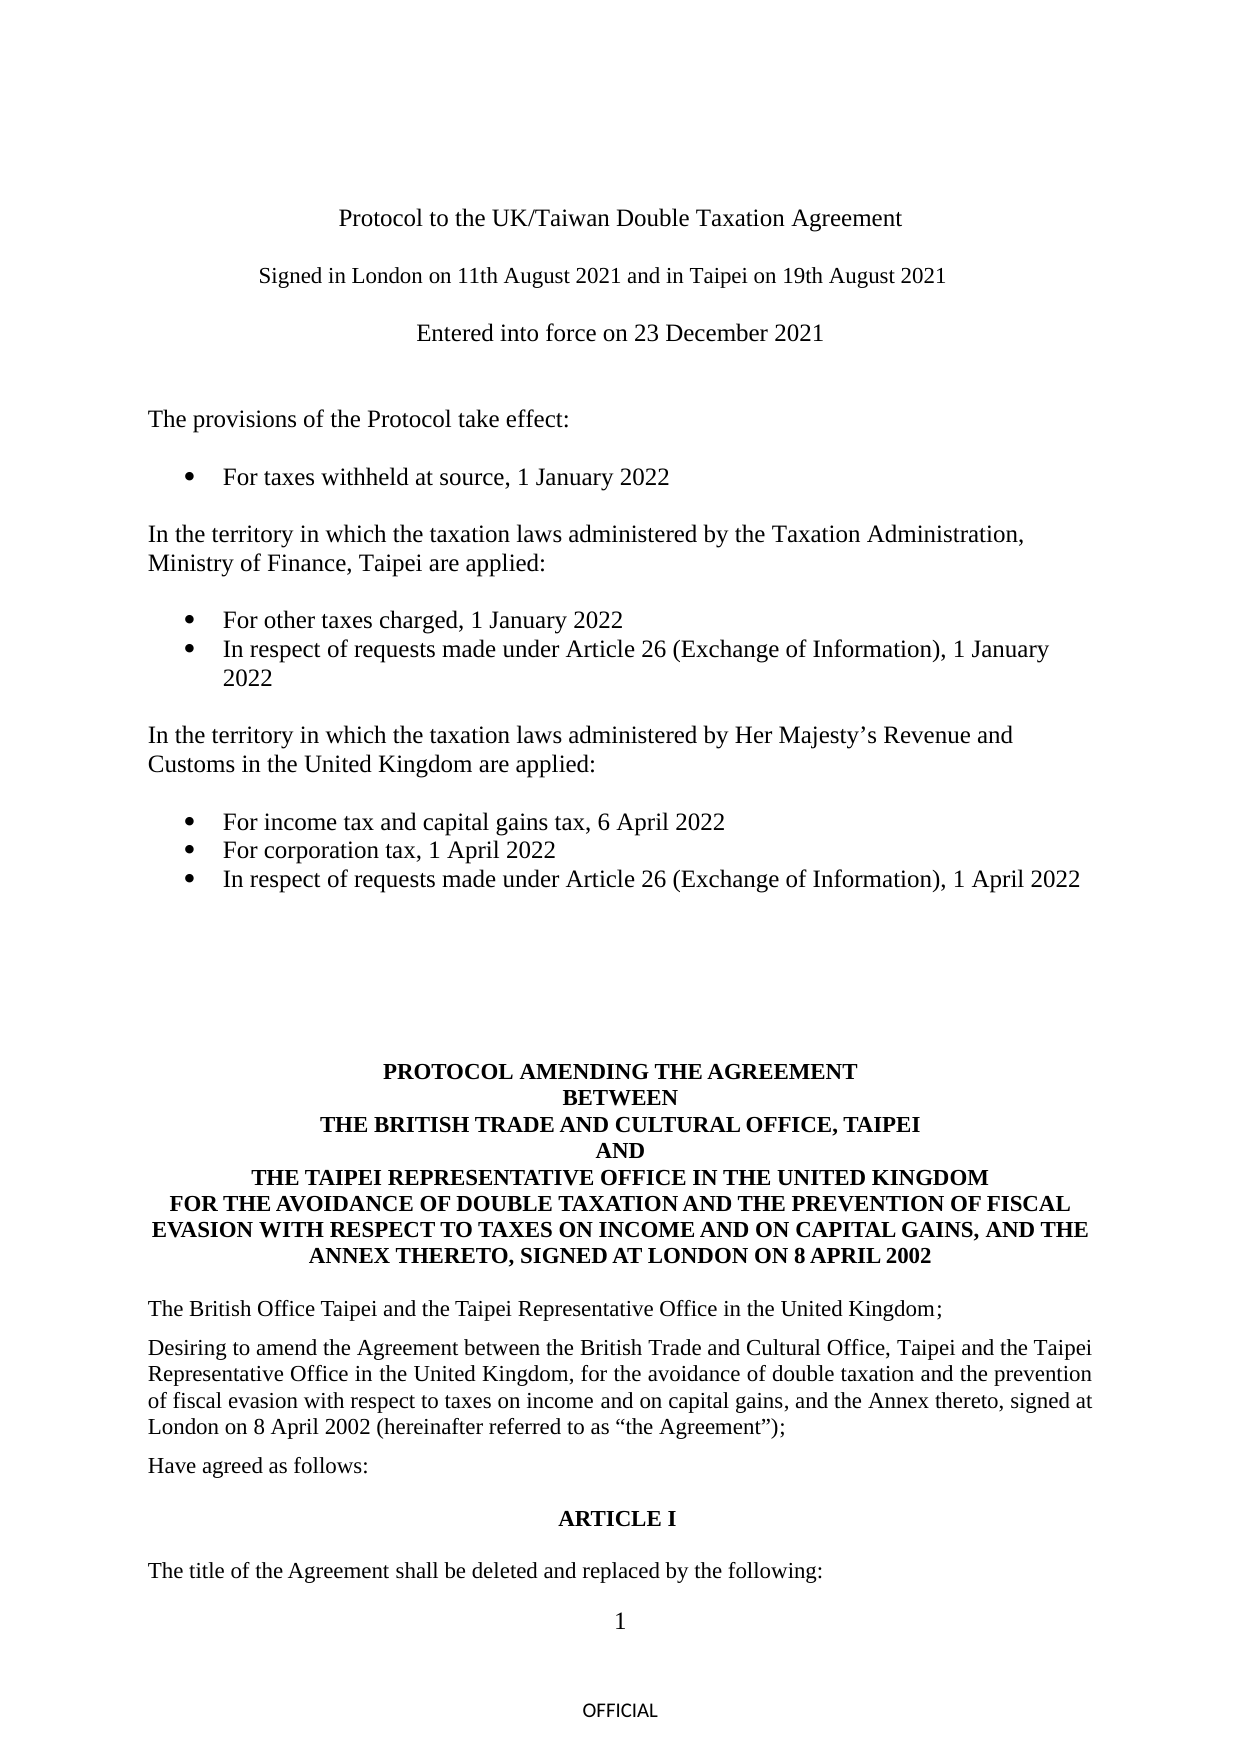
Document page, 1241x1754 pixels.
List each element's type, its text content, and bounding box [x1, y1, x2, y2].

list For income tax and capital gains tax, 6 April 2022 [185, 807, 1092, 835]
text ARTICLE I [148, 1505, 1092, 1531]
text Protocol to the UK/Taiwan Double Taxation Agreement [148, 203, 1092, 232]
text The British Office Taipei and the Taipei Representative Office in the United Kingdom; [148, 1295, 1092, 1322]
list In respect of requests made under Article 26 (Exchange of Information), 1 January 2022 [185, 634, 1092, 692]
text PROTOCOL amending the agreement [148, 1058, 1092, 1084]
text Signed in London on 11th August 2021 and in Taipei on 19th August 2021 [148, 260, 1092, 289]
text Have agreed as follows: [148, 1452, 1092, 1478]
text The title of the Agreement shall be deleted and replaced by the following: [148, 1557, 1092, 1584]
text The provisions of the Protocol take effect: [148, 404, 1092, 433]
list In respect of requests made under Article 26 (Exchange of Information), 1 April 2022 [185, 864, 1092, 893]
text Desiring to amend the Agreement between the British Trade and Cultural Office, Taipei and the Taipei Representative Office in the United Kingdom, for the avoidance of double taxation and the prevention of fiscal evasion with respect to taxes on income and on capital gains, and the Annex thereto, signed at London on 8 April 2002 (hereinafter referred to as “the Agreement”); [148, 1334, 1092, 1439]
text and [148, 1137, 1092, 1163]
text FOR THE AVOIDANCE OF DOUBLE TAXATION AND THE PREVENTION OF FISCAL EVASION WITH RESPECT TO TAXES ON INCOME AND ON CAPITAL GAINS, and the aNNEX thereto, SIGNED AT LONDON ON 8 APRIL 2002 [148, 1190, 1092, 1269]
text THE TAIPEI REPRESENTATIVE OFFICE IN THE UNITED KINGDOM [148, 1163, 1092, 1190]
list For corporation tax, 1 April 2022 [185, 835, 1092, 864]
text In the territory in which the taxation laws administered by the Taxation Administration, Ministry of Finance, Taipei are applied: [148, 519, 1092, 577]
text Entered into force on 23 December 2021 [148, 318, 1092, 347]
text THE BRITISH TRADE AND CULTURAL OFFICE, TAIPEI [148, 1111, 1092, 1137]
text In the territory in which the taxation laws administered by Her Majesty’s Revenue and Customs in the United Kingdom are applied: [148, 720, 1092, 778]
list For other taxes charged, 1 January 2022 [185, 605, 1092, 634]
list For taxes withheld at source, 1 January 2022 [185, 462, 1092, 490]
text between [148, 1084, 1092, 1111]
